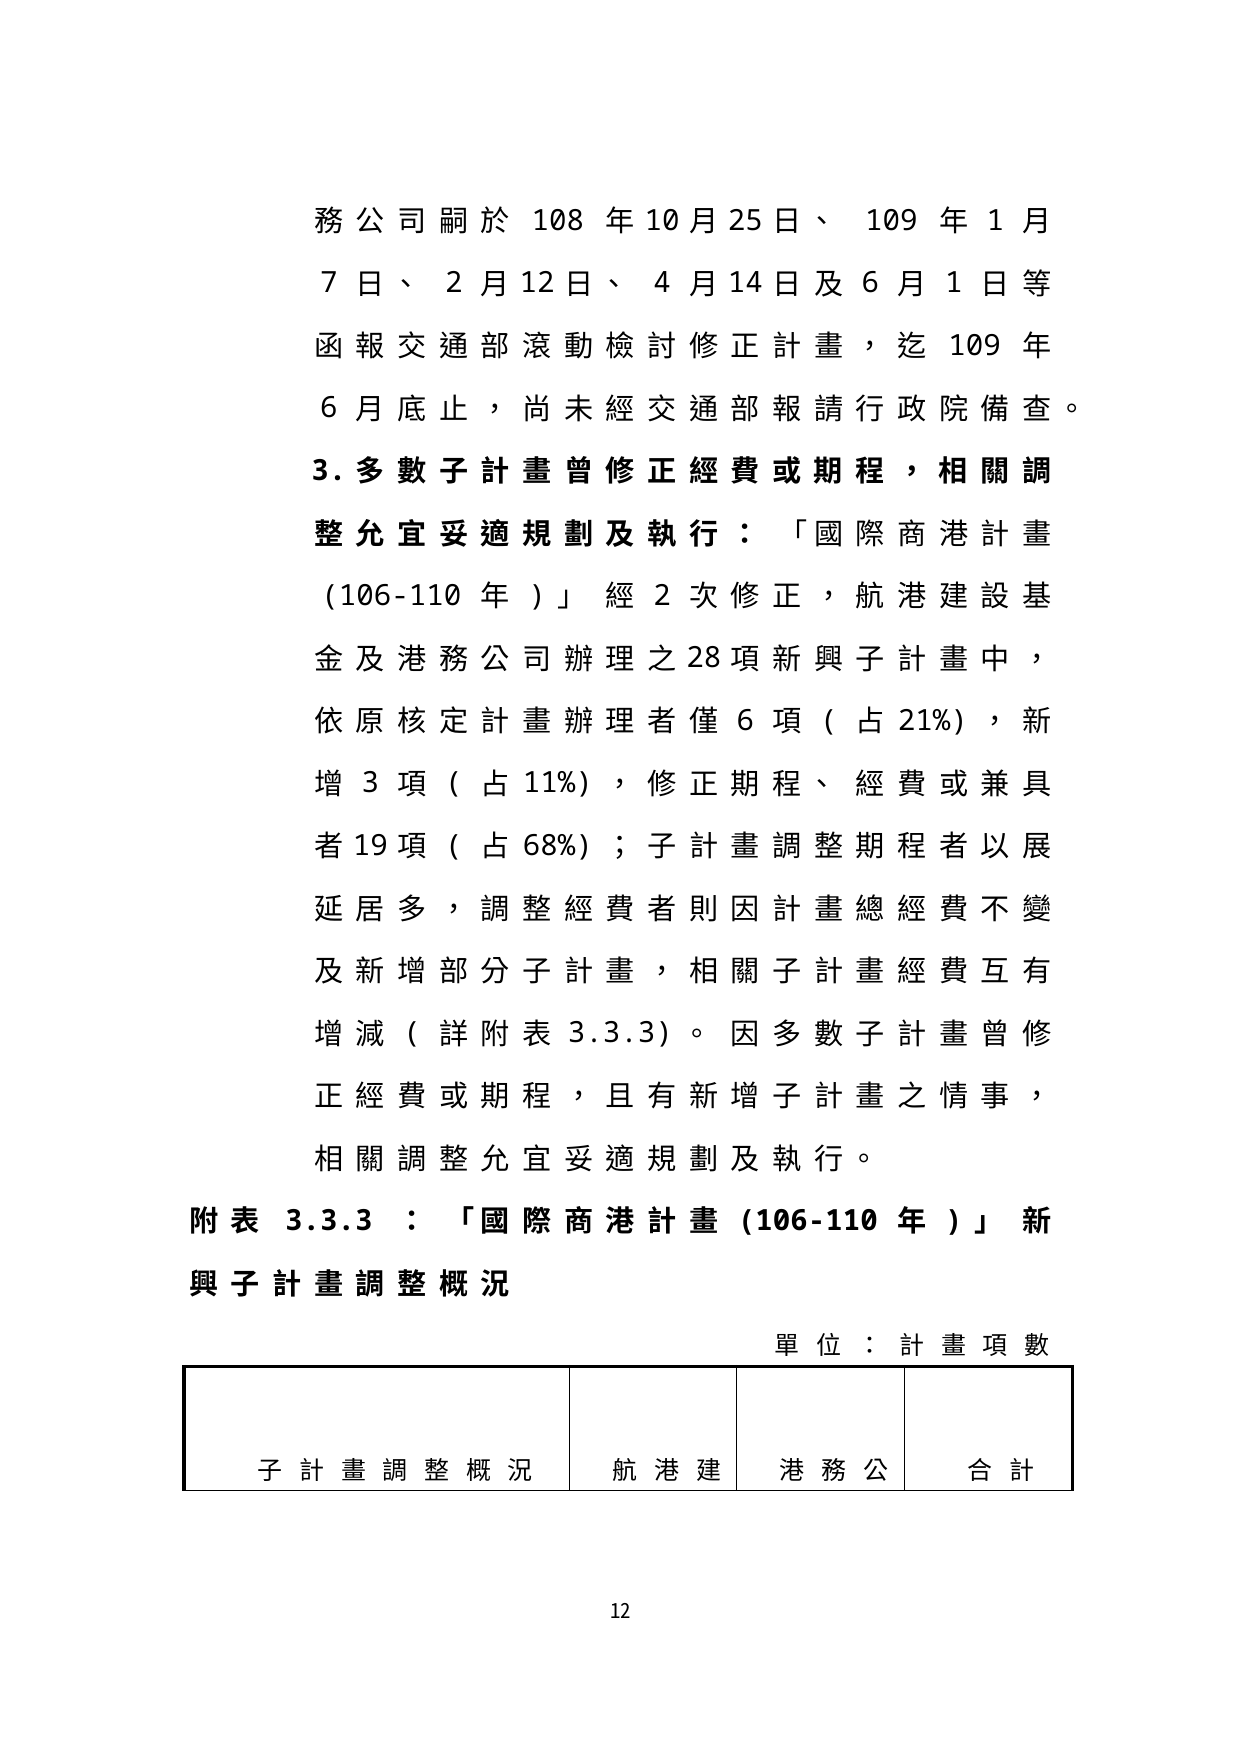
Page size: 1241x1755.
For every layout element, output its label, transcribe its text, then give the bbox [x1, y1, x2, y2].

table_header 合計 [905, 1368, 1071, 1490]
text 單位：計畫項數 [241, 1302, 1058, 1365]
table_header 子計畫調整概況 [186, 1368, 569, 1490]
table_header 港務公 [737, 1368, 904, 1490]
table_header 航港建 [570, 1368, 736, 1490]
text 附表3.3.3：「國際商港計畫(106-110年)」新興子計畫調整概況 [183, 1177, 1058, 1302]
text 2.計畫修正頻繁：「國際商港計畫(106-110年)」經行政院105年11月核定，行政院於107年3月准予備查第1次修正案時，請交通部「督導所屬確實掌握進度，避免計畫延宕」；108年4月准予備查該計畫第2次修正案，函復「本案於同一年度提報2次修正計畫，顯見相關規劃周延性及執行率均有待改進」。另該計畫持續滾動檢討中，交通部於108年7月30日召開「國際商港未來發展及建設計畫(106-110)年」滾動檢討專案報告會議，港務公司嗣於108年10月25日、109年1月7日、2月12日、4月14日及6月1日等函報交通部滾動檢討修正計畫，迄109年6月底止，尚未經交通部報請行政院備查。 [271, 177, 1058, 427]
text 3.多數子計畫曾修正經費或期程，相關調整允宜妥適規劃及執行：「國際商港計畫(106-110年)」經2次修正，航港建設基金及港務公司辦理之28項新興子計畫中，依原核定計畫辦理者僅6項(占21%)，新增3項(占11%)，修正期程、經費或兼具者19項(占68%)；子計畫調整期程者以展延居多，調整經費者則因計畫總經費不變及新增部分子計畫，相關子計畫經費互有增減(詳附表3.3.3)。因多數子計畫曾修正經費或期程，且有新增子計畫之情事，相關調整允宜妥適規劃及執行。 [271, 427, 1058, 1177]
